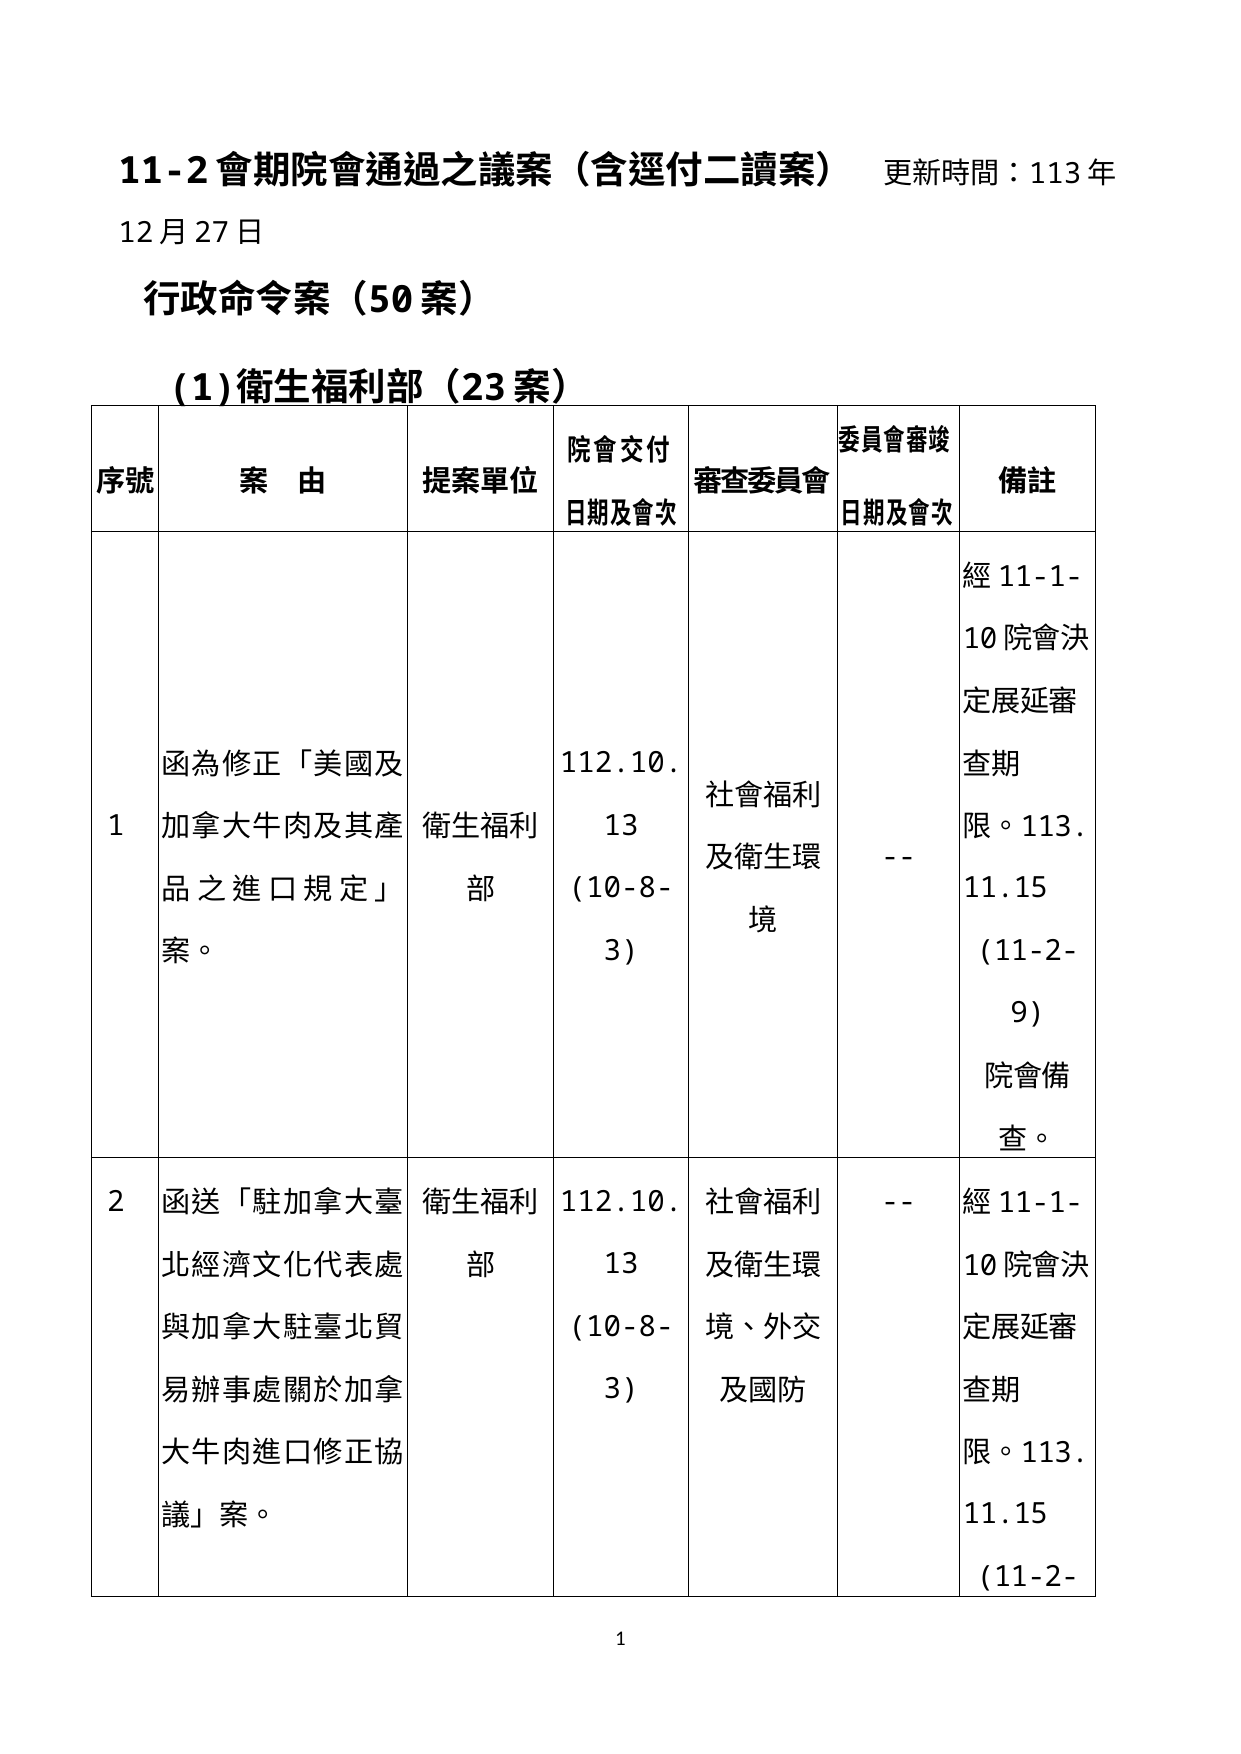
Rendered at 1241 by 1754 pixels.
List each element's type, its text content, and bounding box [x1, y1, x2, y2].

table_cell -- [838, 532, 959, 1157]
table_cell 函送「駐加拿大臺北經濟文化代表處與加拿大駐臺北貿易辦事處關於加拿大牛肉進口修正協議」案。 [159, 1158, 407, 1596]
table_header 序號 [92, 406, 158, 531]
table_cell 112.10.13 (10-8-3) [554, 1158, 688, 1596]
table_cell 社會福利及衛生環境、外交及國防 [689, 1158, 837, 1596]
table_cell 衛生福利部 [408, 1158, 553, 1596]
table_header 審查委員會 [689, 406, 837, 531]
table_cell 經11-1-10院會決定展延審查期限。113.11.15 (11-2- [960, 1158, 1095, 1596]
list 衛生福利部（23案） [168, 343, 1122, 405]
subtitle 11-2會期院會通過之議案（含逕付二讀案） 更新時間：113年12月27日 [118, 126, 1122, 251]
table_cell 經11-1-10院會決定展延審查期限。113.11.15 (11-2-9) 院會備查。 [960, 532, 1095, 1157]
table_cell [92, 532, 158, 1157]
table_header 提案單位 [408, 406, 553, 531]
table_cell -- [838, 1158, 959, 1596]
table_cell [92, 1158, 158, 1596]
table_cell 112.10.13 (10-8-3) [554, 532, 688, 1157]
table_cell 衛生福利部 [408, 532, 553, 1157]
subtitle 行政命令案（50案） [143, 269, 1122, 324]
table_header 備註 [960, 406, 1095, 531]
table_header 案 由 [159, 406, 407, 531]
table_header 院會交付 日期及會次 [554, 406, 688, 531]
table_cell 函為修正「美國及加拿大牛肉及其產品之進口規定」案。 [159, 532, 407, 1157]
table_cell 社會福利及衛生環境 [689, 532, 837, 1157]
table_header 委員會審竣 日期及會次 [838, 406, 959, 531]
